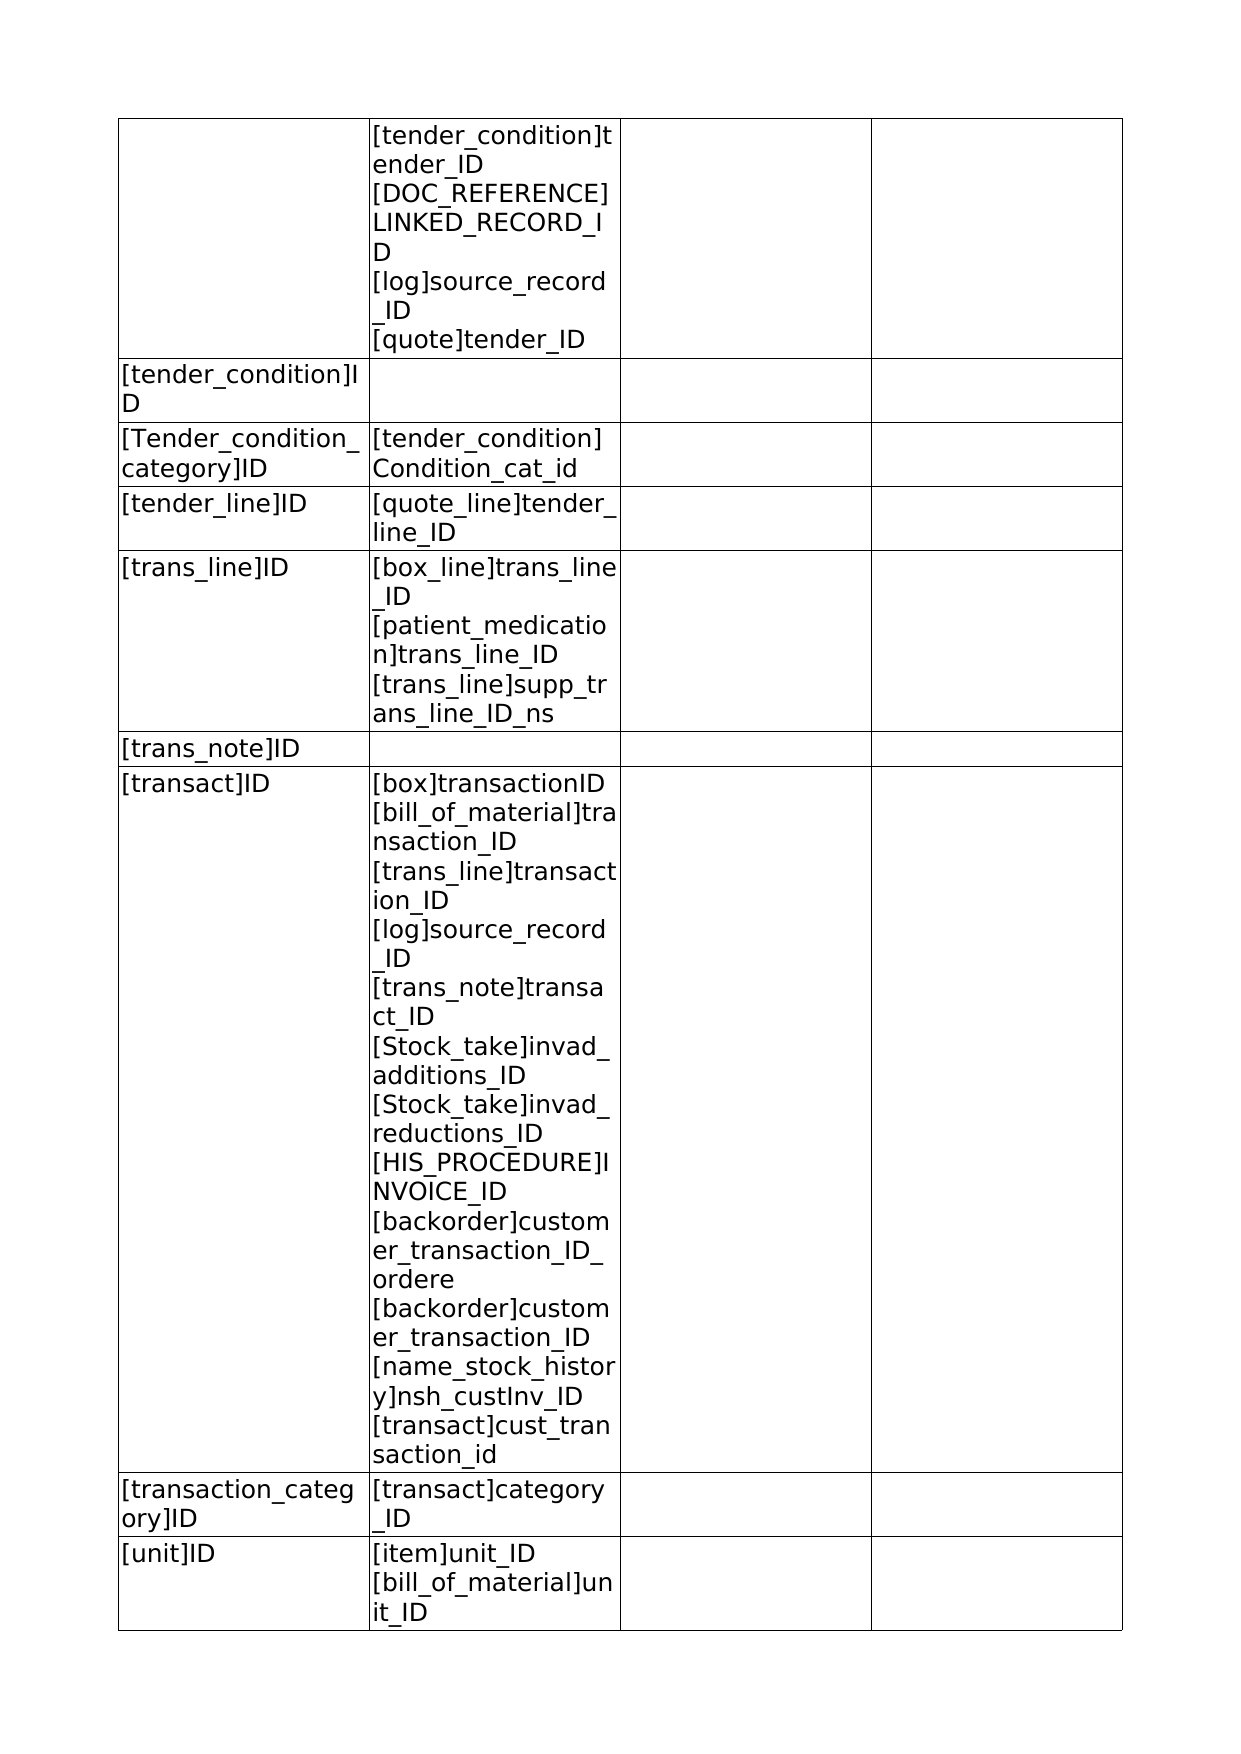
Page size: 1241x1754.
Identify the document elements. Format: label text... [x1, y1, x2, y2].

table_cell [621, 423, 871, 486]
table_cell [item]unit_ID [bill_of_material]unit_ID [370, 1537, 620, 1630]
table_cell [872, 1473, 1122, 1536]
table_cell [quote_line]tender_line_ID [370, 487, 620, 550]
table_cell [transact]category_ID [370, 1473, 620, 1536]
table_cell [unit]ID [119, 1537, 369, 1630]
table_cell [370, 359, 620, 422]
table_cell [872, 359, 1122, 422]
table_cell [872, 732, 1122, 766]
table_cell [621, 1473, 871, 1536]
table_cell [872, 551, 1122, 731]
table_cell [872, 767, 1122, 1472]
table_cell [872, 119, 1122, 357]
table_cell [119, 119, 369, 357]
table_cell [transaction_category]ID [119, 1473, 369, 1536]
table_cell [621, 767, 871, 1472]
table_cell [tender_condition]Condition_cat_id [370, 423, 620, 486]
table_cell [tender_condition]ID [119, 359, 369, 422]
table_cell [621, 487, 871, 550]
table_cell [trans_line]ID [119, 551, 369, 731]
table_cell [621, 732, 871, 766]
table_cell [transact]ID [119, 767, 369, 1472]
table_cell [872, 423, 1122, 486]
table_cell [box]transactionID [bill_of_material]transaction_ID [trans_line]transaction_ID [log]source_record_ID [trans_note]transact_ID [Stock_take]invad_additions_ID [Stock_take]invad_reductions_ID [HIS_PROCEDURE]INVOICE_ID [backorder]customer_transaction_ID_ordere [backorder]customer_transaction_ID [name_stock_history]nsh_custInv_ID [transact]cust_transaction_id [370, 767, 620, 1472]
table_cell [621, 1537, 871, 1630]
table_cell [872, 487, 1122, 550]
table_cell [621, 551, 871, 731]
table_cell [tender_condition]tender_ID [DOC_REFERENCE]LINKED_RECORD_ID [log]source_record_ID [quote]tender_ID [370, 119, 620, 357]
table_cell [Tender_condition_category]ID [119, 423, 369, 486]
table_cell [trans_note]ID [119, 732, 369, 766]
table_cell [621, 359, 871, 422]
table_cell [621, 119, 871, 357]
table_cell [tender_line]ID [119, 487, 369, 550]
table_cell [370, 732, 620, 766]
table_cell [872, 1537, 1122, 1630]
table_cell [box_line]trans_line_ID [patient_medication]trans_line_ID [trans_line]supp_trans_line_ID_ns [370, 551, 620, 731]
